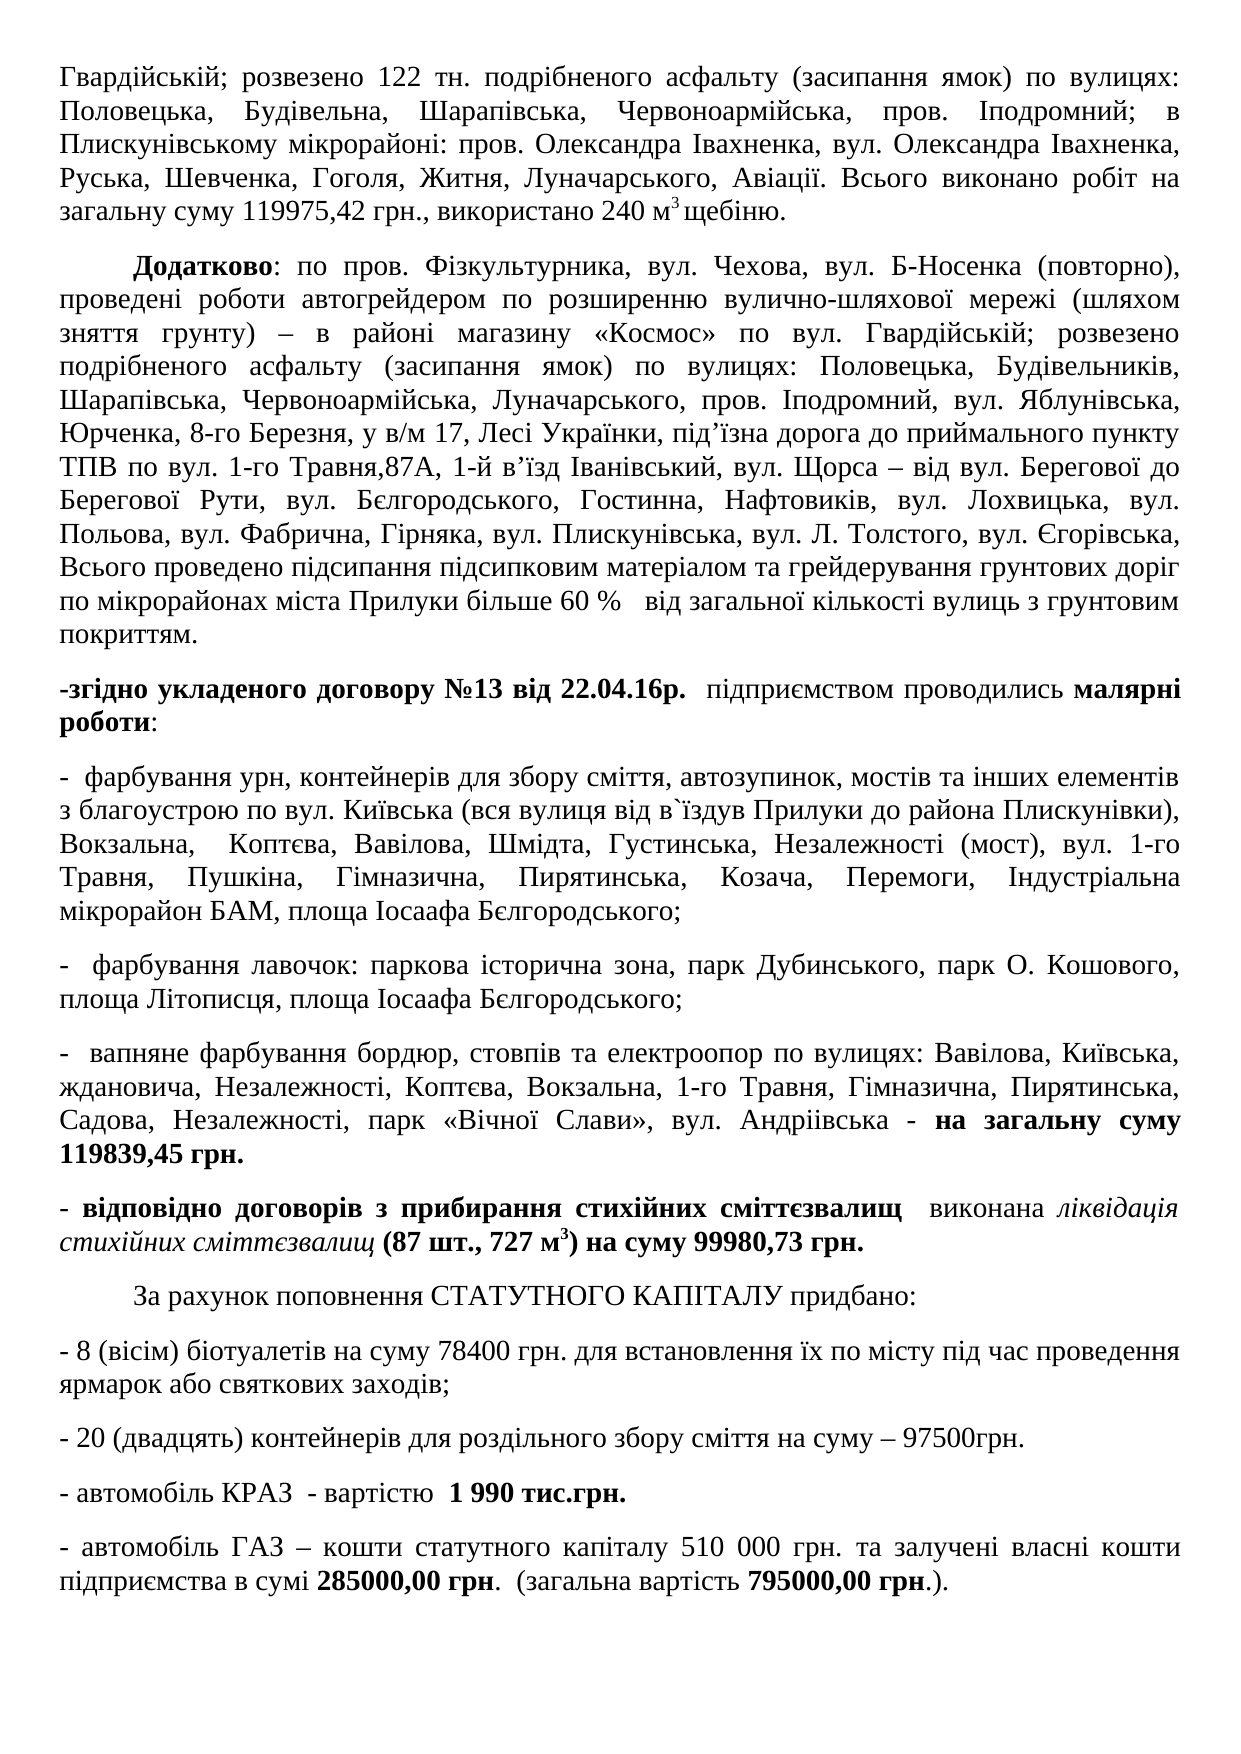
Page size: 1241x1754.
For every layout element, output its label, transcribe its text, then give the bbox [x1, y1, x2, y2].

text - 20 (двадцять) контейнерів для роздільного збору сміття на суму – 97500грн. [59, 1421, 1181, 1454]
text - фарбування лавочок: паркова історична зона, парк Дубинського, парк О. Кошового, площа Літописця, площа Іосаафа Бєлгородського; [59, 947, 1181, 1014]
text - вапняне фарбування бордюр, стовпів та електроопор по вулицях: Вавілова, Київська, ждановича, Незалежності, Коптєва, Вокзальна, 1-го Травня, Гімназична, Пирятинська, Садова, Незалежності, парк «Вічної Слави», вул. Андріівська - на загальну суму 119839,45 грн. [59, 1035, 1181, 1169]
text - автомобіль ГАЗ – кошти статутного капіталу 510 000 грн. та залучені власні кошти підприємства в сумі 285000,00 грн. (загальна вартість 795000,00 грн.). [59, 1529, 1181, 1596]
text За рахунок поповнення СТАТУТНОГО КАПІТАЛУ придбано: [59, 1278, 1181, 1312]
text - 8 (вісім) біотуалетів на суму 78400 грн. для встановлення їх по місту під час проведення ярмарок або святкових заходів; [59, 1333, 1181, 1400]
text Додатково: по пров. Фізкультурника, вул. Чехова, вул. Б-Носенка (повторно), проведені роботи автогрейдером по розширенню вулично-шляхової мережі (шляхом зняття грунту) – в районі магазину «Космос» по вул. Гвардійській; розвезено подрібненого асфальту (засипання ямок) по вулицях: Половецька, Будівельників, Шарапівська, Червоноармійська, Луначарського, пров. Іподромний, вул. Яблунівська, Юрченка, 8-го Березня, у в/м 17, Лесі Українки, під’їзна дорога до приймального пункту ТПВ по вул. 1-го Травня,87А, 1-й в’їзд Іванівський, вул. Щорса – від вул. Берегової до Берегової Рути, вул. Бєлгородського, Гостинна, Нафтовиків, вул. Лохвицька, вул. Польова, вул. Фабрична, Гірняка, вул. Плискунівська, вул. Л. Толстого, вул. Єгорівська, Всього проведено підсипання підсипковим матеріалом та грейдерування грунтових доріг по мікрорайонах міста Прилуки більше 60 % від загальної кількості вулиць з грунтовим покриттям. [59, 248, 1181, 650]
text - автомобіль КРАЗ - вартістю 1 990 тис.грн. [59, 1475, 1181, 1508]
text - відповідно договорів з прибирання стихійних сміттєзвалищ виконана ліквідація стихійних сміттєзвалищ (87 шт., 727 м3) на суму 99980,73 грн. [59, 1190, 1181, 1257]
text Гвардійській; розвезено 122 тн. подрібненого асфальту (засипання ямок) по вулицях: Половецька, Будівельна, Шарапівська, Червоноармійська, пров. Іподромний; в Плискунівському мікрорайоні: пров. Олександра Івахненка, вул. Олександра Івахненка, Руська, Шевченка, Гоголя, Житня, Луначарського, Авіації. Всього виконано робіт на загальну суму 119975,42 грн., використано 240 м3 щебіню. [59, 59, 1181, 227]
text -згідно укладеного договору №13 від 22.04.16р. підприємством проводились малярні роботи: [59, 671, 1181, 738]
text - фарбування урн, контейнерів для збору сміття, автозупинок, мостів та інших елементів з благоустрою по вул. Київська (вся вулиця від в`їздув Прилуки до района Плискунівки), Вокзальна, Коптєва, Вавілова, Шмідта, Густинська, Незалежності (мост), вул. 1-го Травня, Пушкіна, Гімназична, Пирятинська, Козача, Перемоги, Індустріальна мікрорайон БАМ, площа Іосаафа Бєлгородського; [59, 759, 1181, 927]
